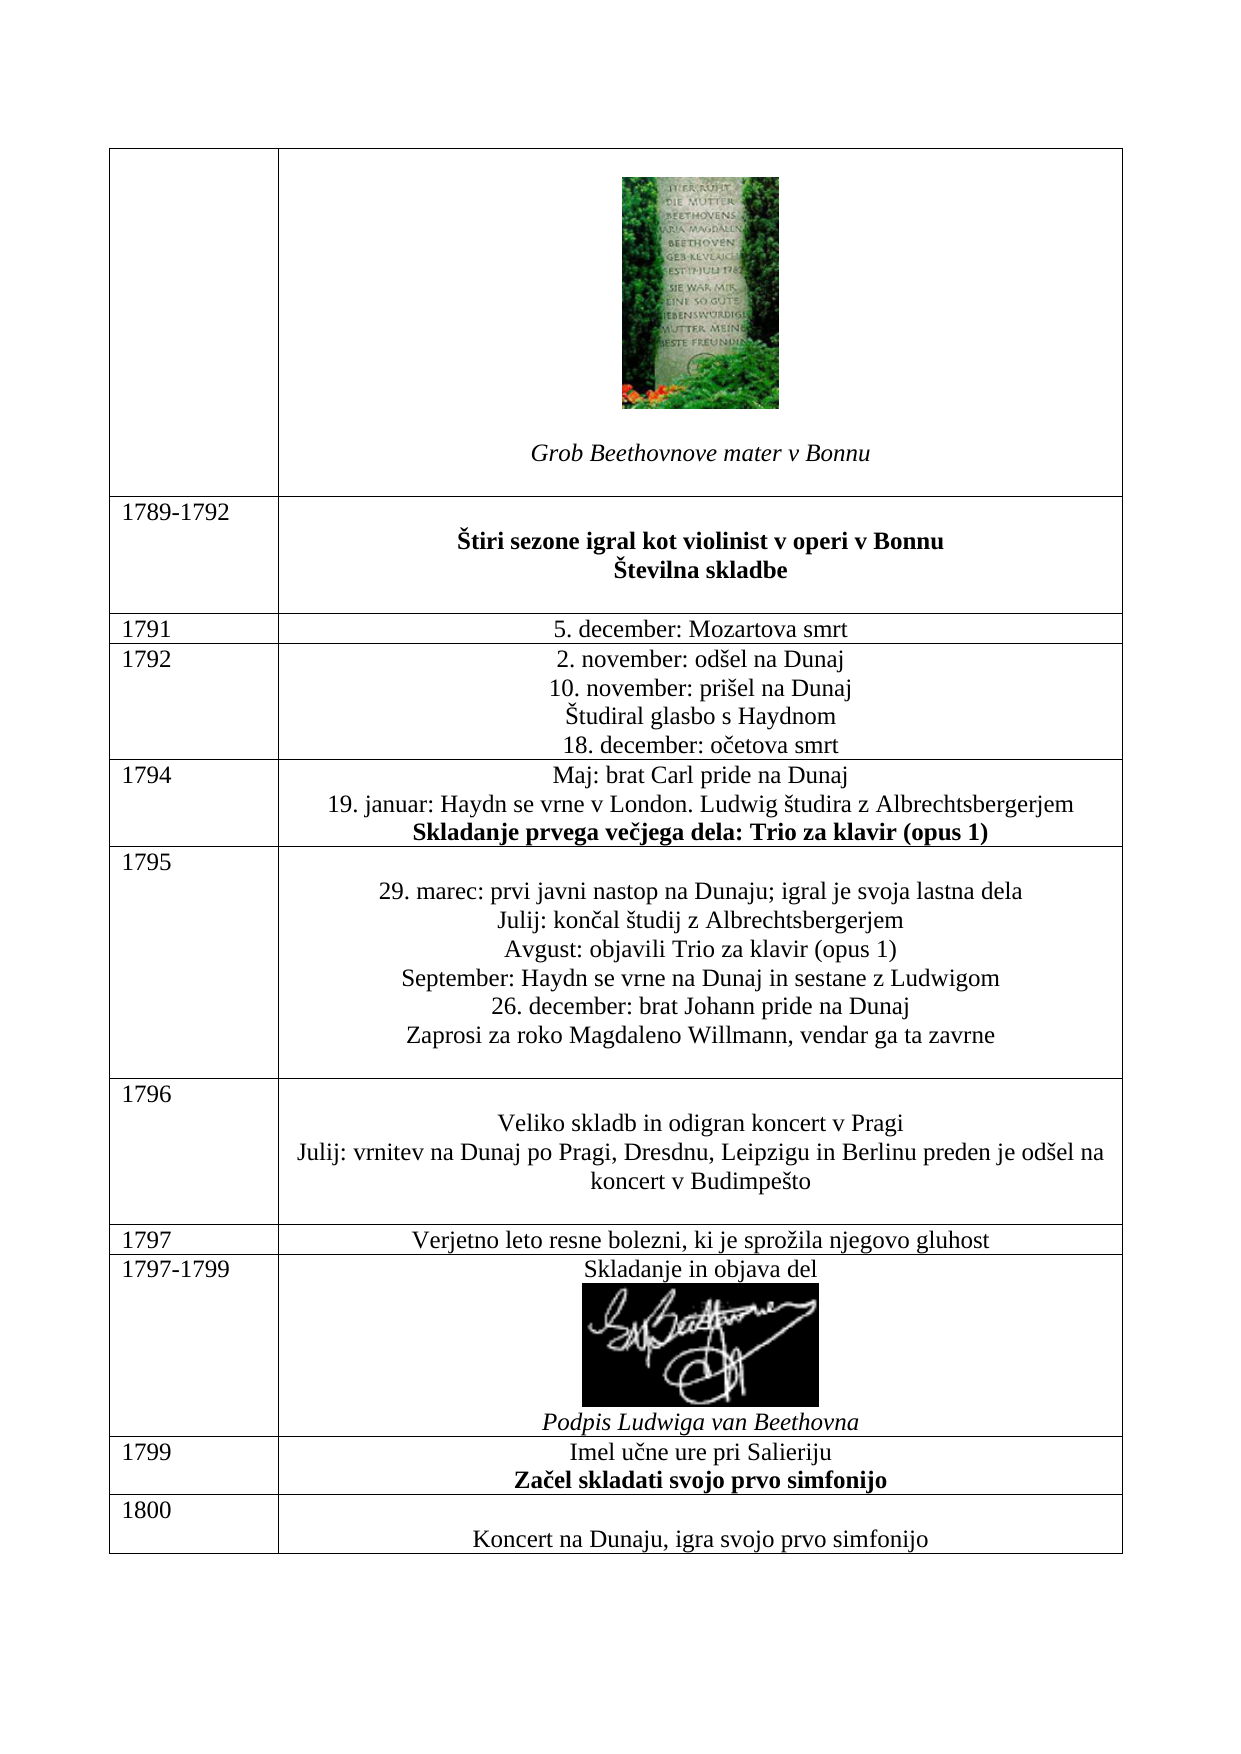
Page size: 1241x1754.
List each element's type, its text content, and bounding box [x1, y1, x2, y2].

table_cell 1797 [110, 1225, 278, 1253]
table_cell Veliko skladb in odigran koncert v Pragi Julij: vrnitev na Dunaj po Pragi, Dresdnu, Leipzigu in Berlinu preden je odšel na koncert v Budimpešto [279, 1079, 1122, 1224]
table_cell 1799 [110, 1437, 278, 1494]
table_cell 2. november: odšel na Dunaj 10. november: prišel na Dunaj Študiral glasbo s Haydnom 18. december: očetova smrt [279, 644, 1122, 759]
table_cell Štiri sezone igral kot violinist v operi v Bonnu Številna skladbe [279, 497, 1122, 613]
picture [622, 177, 779, 409]
picture [582, 1283, 819, 1407]
table_cell 29. marec: prvi javni nastop na Dunaju; igral je svoja lastna dela Julij: končal študij z Albrechtsbergerjem Avgust: objavili Trio za klavir (opus 1) September: Haydn se vrne na Dunaj in sestane z Ludwigom 26. december: brat Johann pride na Dunaj Zaprosi za roko Magdaleno Willmann, vendar ga ta zavrne [279, 847, 1122, 1078]
table_cell 1792 [110, 644, 278, 759]
table_cell Skladanje in objava del Podpis Ludwiga van Beethovna [279, 1255, 1122, 1436]
table_cell 1791 [110, 614, 278, 643]
table_cell Imel učne ure pri Salieriju Začel skladati svojo prvo simfonijo [279, 1437, 1122, 1494]
table_cell 1789-1792 [110, 497, 278, 613]
table_cell Maj: brat Carl pride na Dunaj 19. januar: Haydn se vrne v London. Ludwig študira z Albrechtsbergerjem Skladanje prvega večjega dela: Trio za klavir (opus 1) [279, 760, 1122, 846]
table_cell 1800 [110, 1495, 278, 1553]
table_cell 5. december: Mozartova smrt [279, 614, 1122, 643]
table_cell 1797-1799 [110, 1255, 278, 1436]
table_cell 1796 [110, 1079, 278, 1224]
table_cell [110, 149, 278, 496]
table_cell Koncert na Dunaju, igra svojo prvo simfonijo [279, 1495, 1122, 1553]
table_cell 1794 [110, 760, 278, 846]
table_cell 1795 [110, 847, 278, 1078]
table_cell Grob Beethovnove mater v Bonnu [279, 149, 1122, 496]
table_cell Verjetno leto resne bolezni, ki je sprožila njegovo gluhost [279, 1225, 1122, 1253]
